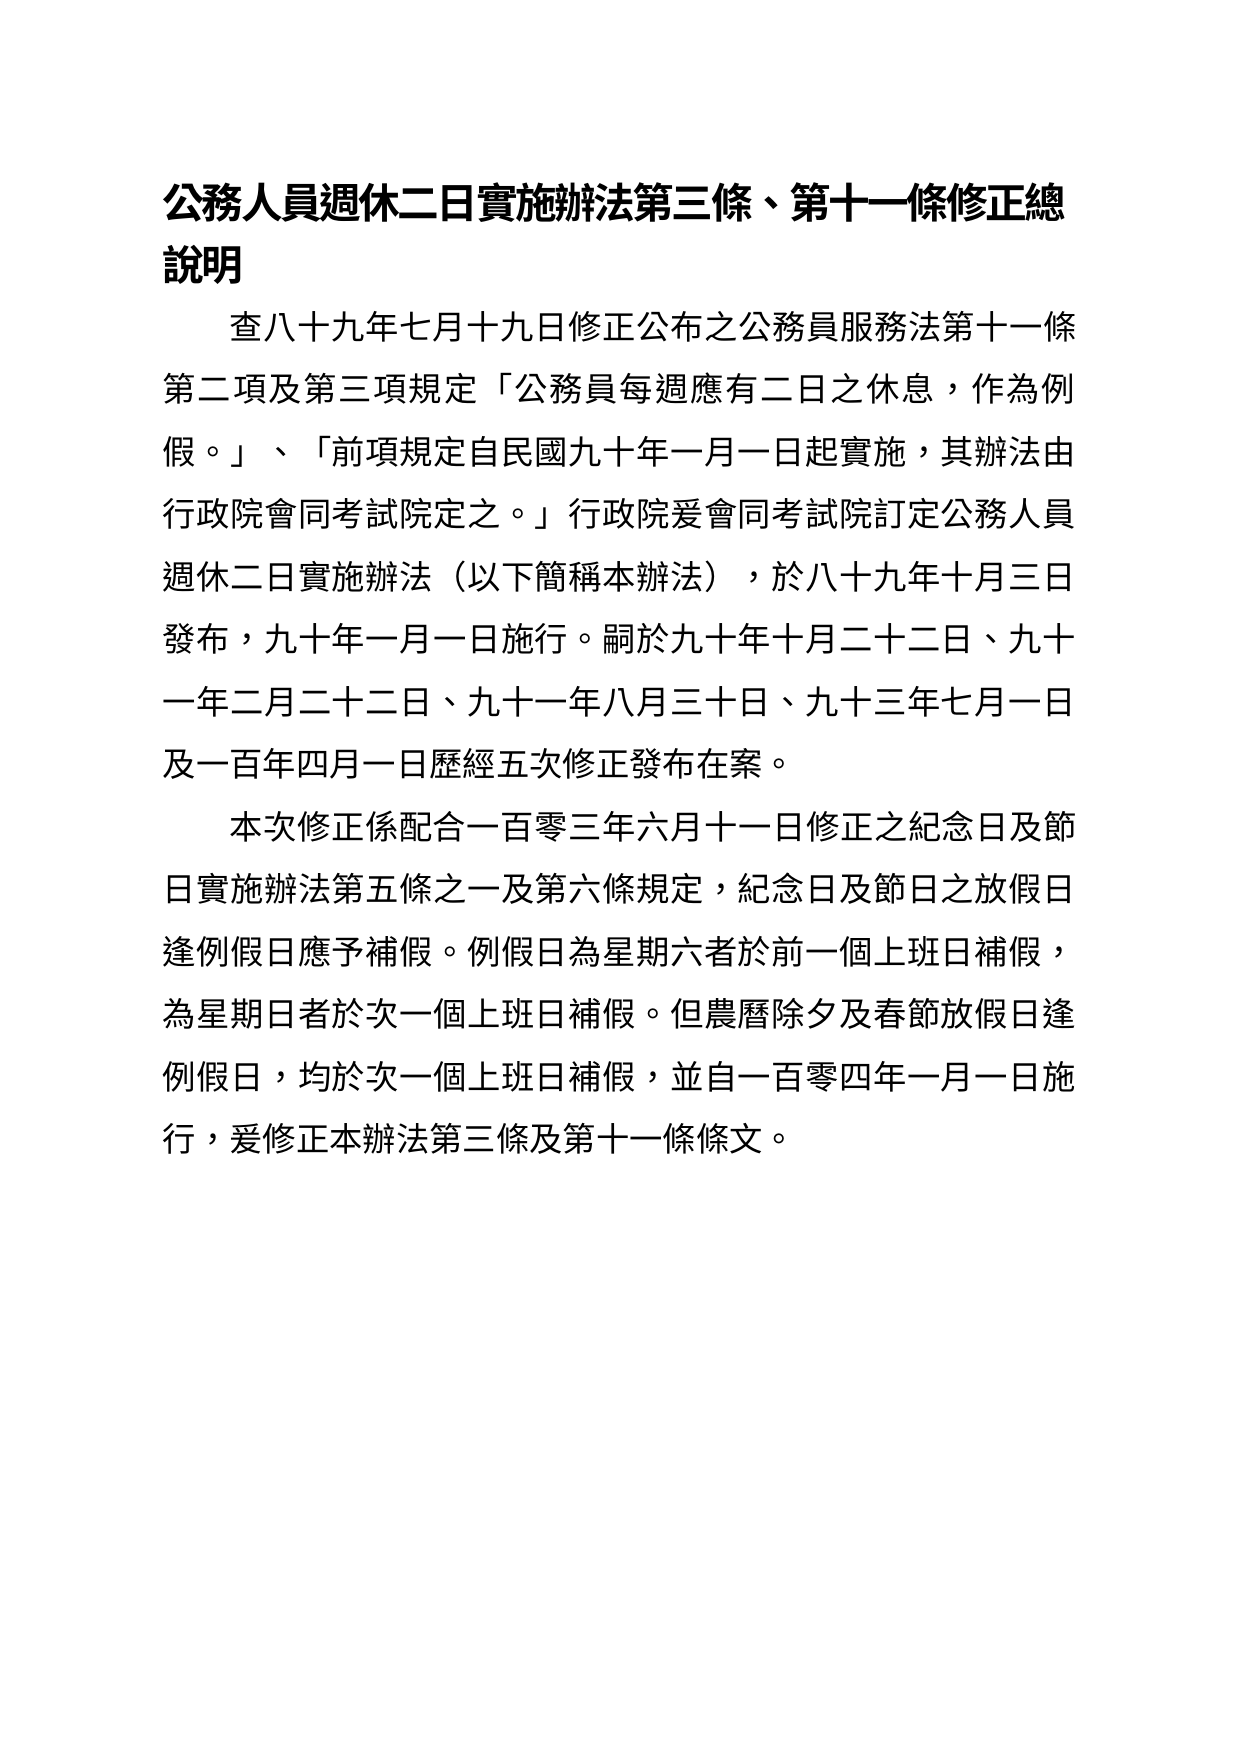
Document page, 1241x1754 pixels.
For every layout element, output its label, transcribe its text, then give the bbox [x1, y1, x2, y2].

text 公務人員週休二日實施辦法第三條、第十一條修正總說明 [162, 158, 1078, 283]
text 查八十九年七月十九日修正公布之公務員服務法第十一條第二項及第三項規定「公務員每週應有二日之休息，作為例假。」、「前項規定自民國九十年一月一日起實施，其辦法由行政院會同考試院定之。」行政院爰會同考試院訂定公務人員週休二日實施辦法（以下簡稱本辦法），於八十九年十月三日發布，九十年一月一日施行。嗣於九十年十月二十二日、九十一年二月二十二日、九十一年八月三十日、九十三年七月一日及一百年四月一日歷經五次修正發布在案。 [162, 283, 1078, 783]
text 本次修正係配合一百零三年六月十一日修正之紀念日及節日實施辦法第五條之一及第六條規定，紀念日及節日之放假日逢例假日應予補假。例假日為星期六者於前一個上班日補假，為星期日者於次一個上班日補假。但農曆除夕及春節放假日逢例假日，均於次一個上班日補假，並自一百零四年一月一日施行，爰修正本辦法第三條及第十一條條文。 [162, 783, 1078, 1158]
